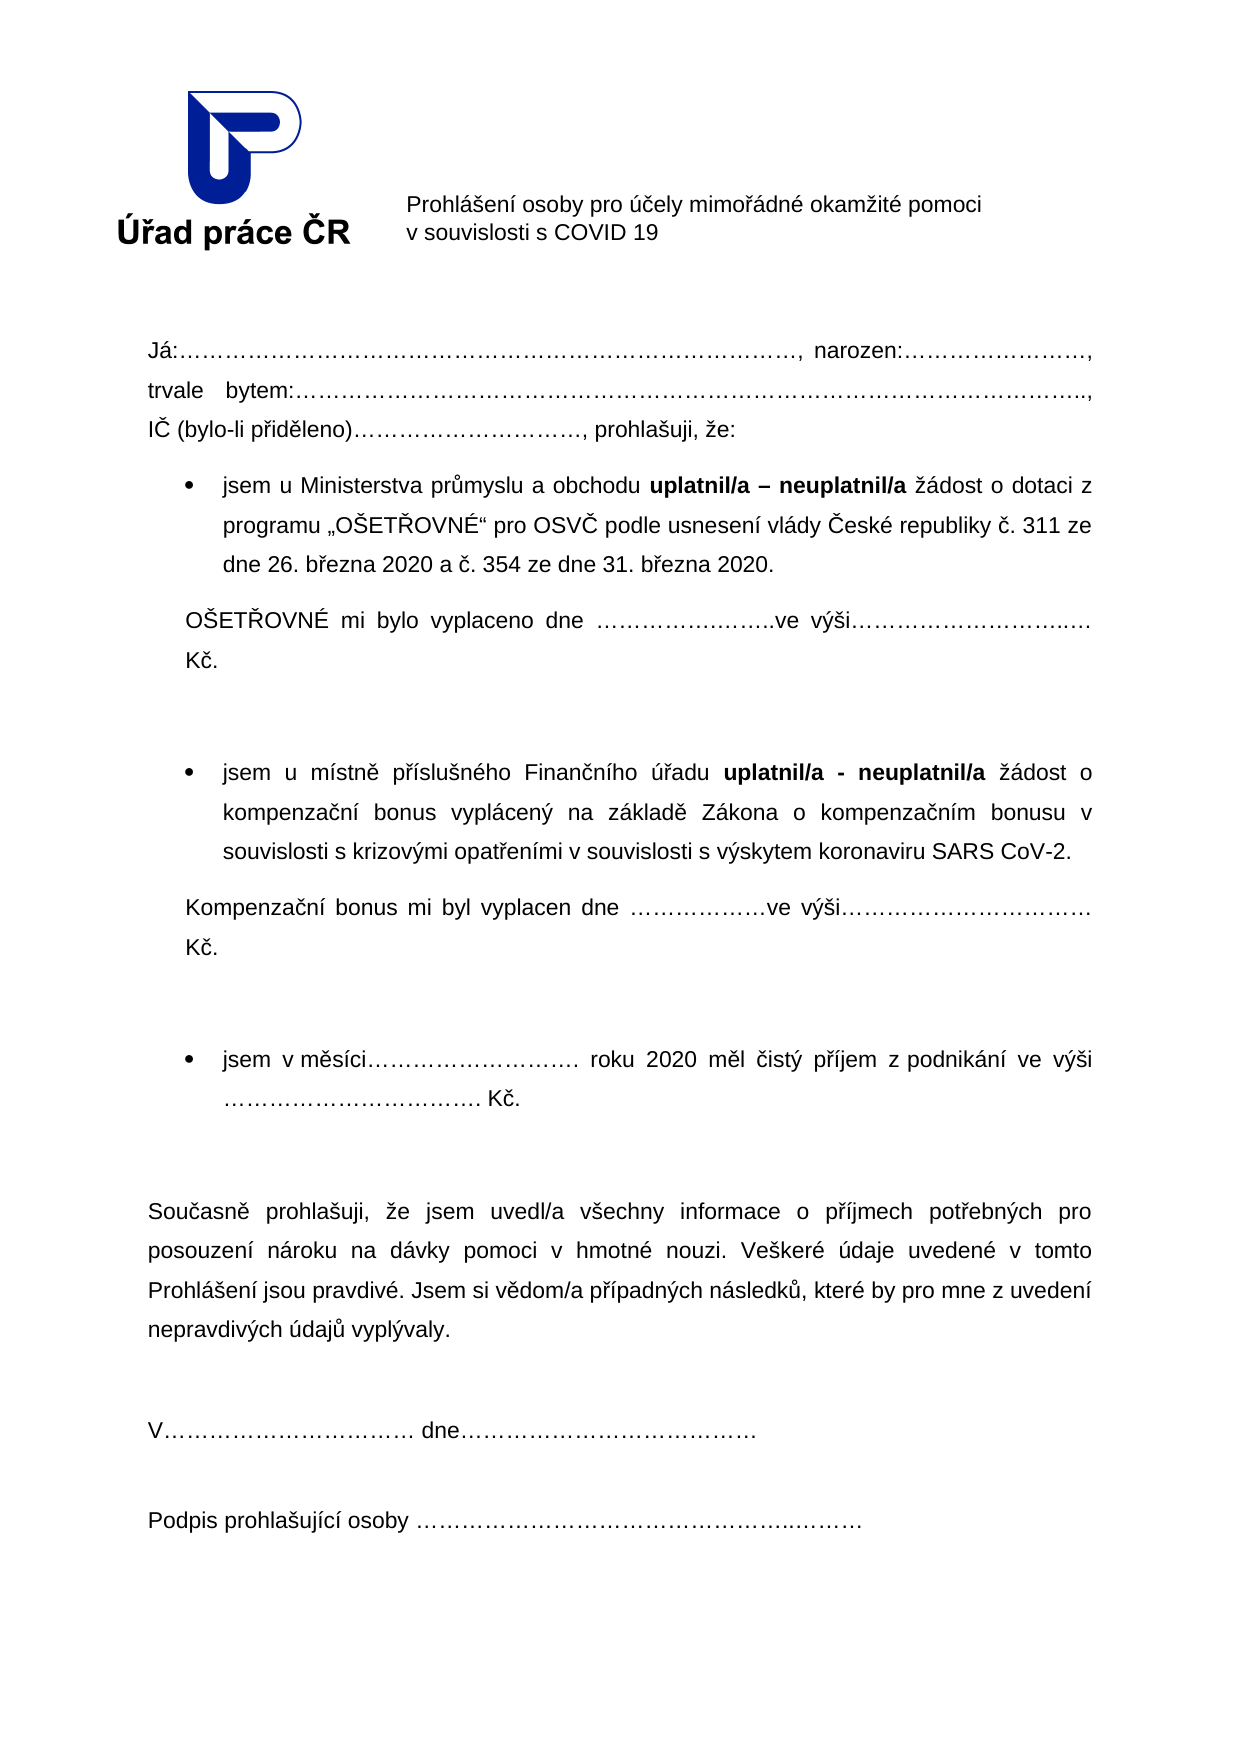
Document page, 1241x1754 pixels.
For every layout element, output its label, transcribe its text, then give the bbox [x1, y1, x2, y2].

picture [0, 2, 368, 264]
text Podpis prohlašující osoby …………………………………………..……… [148, 1507, 1093, 1533]
text Prohlášení osoby pro účely mimořádné okamžité pomoci v souvislosti s COVID 19 [406, 163, 1081, 245]
text OŠETŘOVNÉ mi bylo vyplaceno dne …………….……..ve výši………………………..…Kč. [185, 607, 1093, 673]
text V…………………………… dne………………………………… [148, 1417, 1093, 1443]
text Současně prohlašuji, že jsem uvedl/a všechny informace o příjmech potřebných pro posouzení nároku na dávky pomoci v hmotné nouzi. Veškeré údaje uvedené v tomto Prohlášení jsou pravdivé. Jsem si vědom/a případných následků, které by pro mne z uvedení nepravdivých údajů vyplývaly. [148, 1198, 1093, 1342]
text Já:………………………………………………………………………, narozen:……………………, trvale bytem:………………………………………………………………………………………….., IČ (bylo-li přiděleno)…………………………, prohlašuji, že: [148, 337, 1093, 442]
text Kompenzační bonus mi byl vyplacen dne ………………ve výši……………………………Kč. [185, 894, 1093, 960]
list jsem u Ministerstva průmyslu a obchodu uplatnil/a – neuplatnil/a žádost o dotaci z programu „OŠETŘOVNÉ“ pro OSVČ podle usnesení vlády České republiky č. 311 ze dne 26. března 2020 a č. 354 ze dne 31. března 2020. [185, 472, 1093, 577]
list jsem u místně příslušného Finančního úřadu uplatnil/a - neuplatnil/a žádost o kompenzační bonus vyplácený na základě Zákona o kompenzačním bonusu v souvislosti s krizovými opatřeními v souvislosti s výskytem koronaviru SARS CoV-2. [185, 759, 1093, 864]
list jsem v měsíci………………………. roku 2020 měl čistý příjem z podnikání ve výši ……………………………. Kč. [185, 1046, 1093, 1112]
